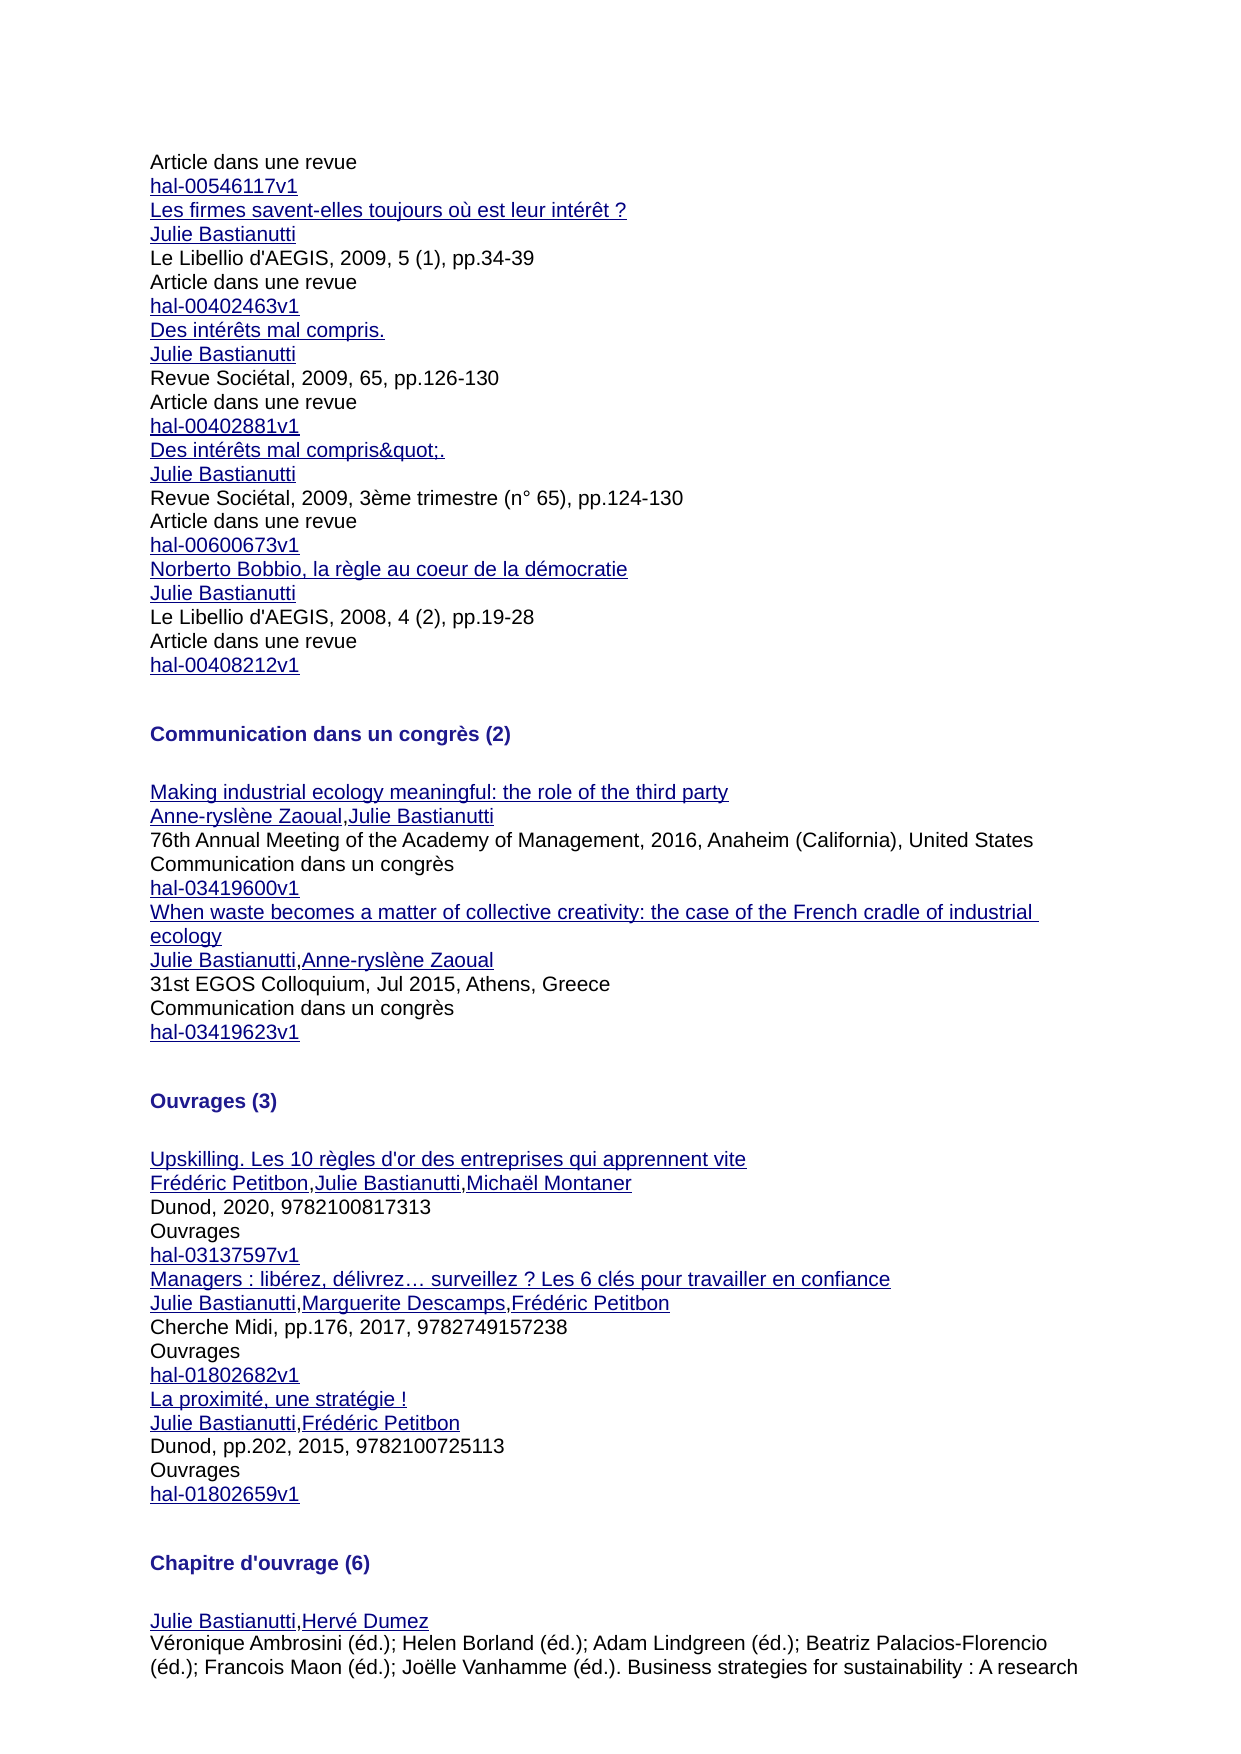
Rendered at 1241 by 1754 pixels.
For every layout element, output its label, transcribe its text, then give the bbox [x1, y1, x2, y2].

table_header Upskilling. Les 10 règles d'or des entreprises qui apprennent vite Frédéric Petitbon,Julie Bastianutti,Michaël Montaner Dunod, 2020, 9782100817313 Ouvrages hal-03137597v1 [150, 1147, 1090, 1267]
table_cell Norberto Bobbio, la règle au coeur de la démocratie Julie Bastianutti Le Libellio d'AEGIS, 2008, 4 (2), pp.19-28 Article dans une revue hal-00408212v1 [150, 557, 1090, 677]
table_cell Article dans une revue hal-00546117v1 [150, 150, 1090, 198]
table_header Environmental sustainability for industry legitimacy and competitiveness Julie Bastianutti,Hervé Dumez Véronique Ambrosini (éd.); Helen Borland (éd.); Adam Lindgreen (éd.); Beatriz Palacios-Florencio (éd.); Francois Maon (éd.); Joëlle Vanhamme (éd.). Business strategies for sustainability : A research anthology, Routledge, pp.385-400, 2019, 9781138311343 Chapitre d'ouvrage hal-01802635v1 [150, 1609, 1090, 1679]
table_cell When waste becomes a matter of collective creativity: the case of the French cradle of industrial ecology Julie Bastianutti,Anne‐ryslène Zaoual 31st EGOS Colloquium, Jul 2015, Athens, Greece Communication dans un congrès hal-03419623v1 [150, 900, 1090, 1044]
table_cell Des intérêts mal compris&quot;. Julie Bastianutti Revue Sociétal, 2009, 3ème trimestre (n° 65), pp.124-130 Article dans une revue hal-00600673v1 [150, 438, 1090, 557]
table_header Making industrial ecology meaningful: the role of the third party Anne‐ryslène Zaoual,Julie Bastianutti 76th Annual Meeting of the Academy of Management, 2016, Anaheim (California), United States Communication dans un congrès hal-03419600v1 [150, 780, 1090, 900]
subtitle Ouvrages (3) [150, 1088, 1090, 1112]
table_cell La proximité, une stratégie ! Julie Bastianutti,Frédéric Petitbon Dunod, pp.202, 2015, 9782100725113 Ouvrages hal-01802659v1 [150, 1386, 1090, 1506]
subtitle Communication dans un congrès (2) [150, 722, 1090, 746]
table_cell Les firmes savent-elles toujours où est leur intérêt ? Julie Bastianutti Le Libellio d'AEGIS, 2009, 5 (1), pp.34-39 Article dans une revue hal-00402463v1 [150, 198, 1090, 318]
subtitle Chapitre d'ouvrage (6) [150, 1551, 1090, 1575]
table_cell Des intérêts mal compris. Julie Bastianutti Revue Sociétal, 2009, 65, pp.126-130 Article dans une revue hal-00402881v1 [150, 318, 1090, 437]
table_cell Managers : libérez, délivrez… surveillez ? Les 6 clés pour travailler en confiance Julie Bastianutti,Marguerite Descamps,Frédéric Petitbon Cherche Midi, pp.176, 2017, 9782749157238 Ouvrages hal-01802682v1 [150, 1267, 1090, 1386]
